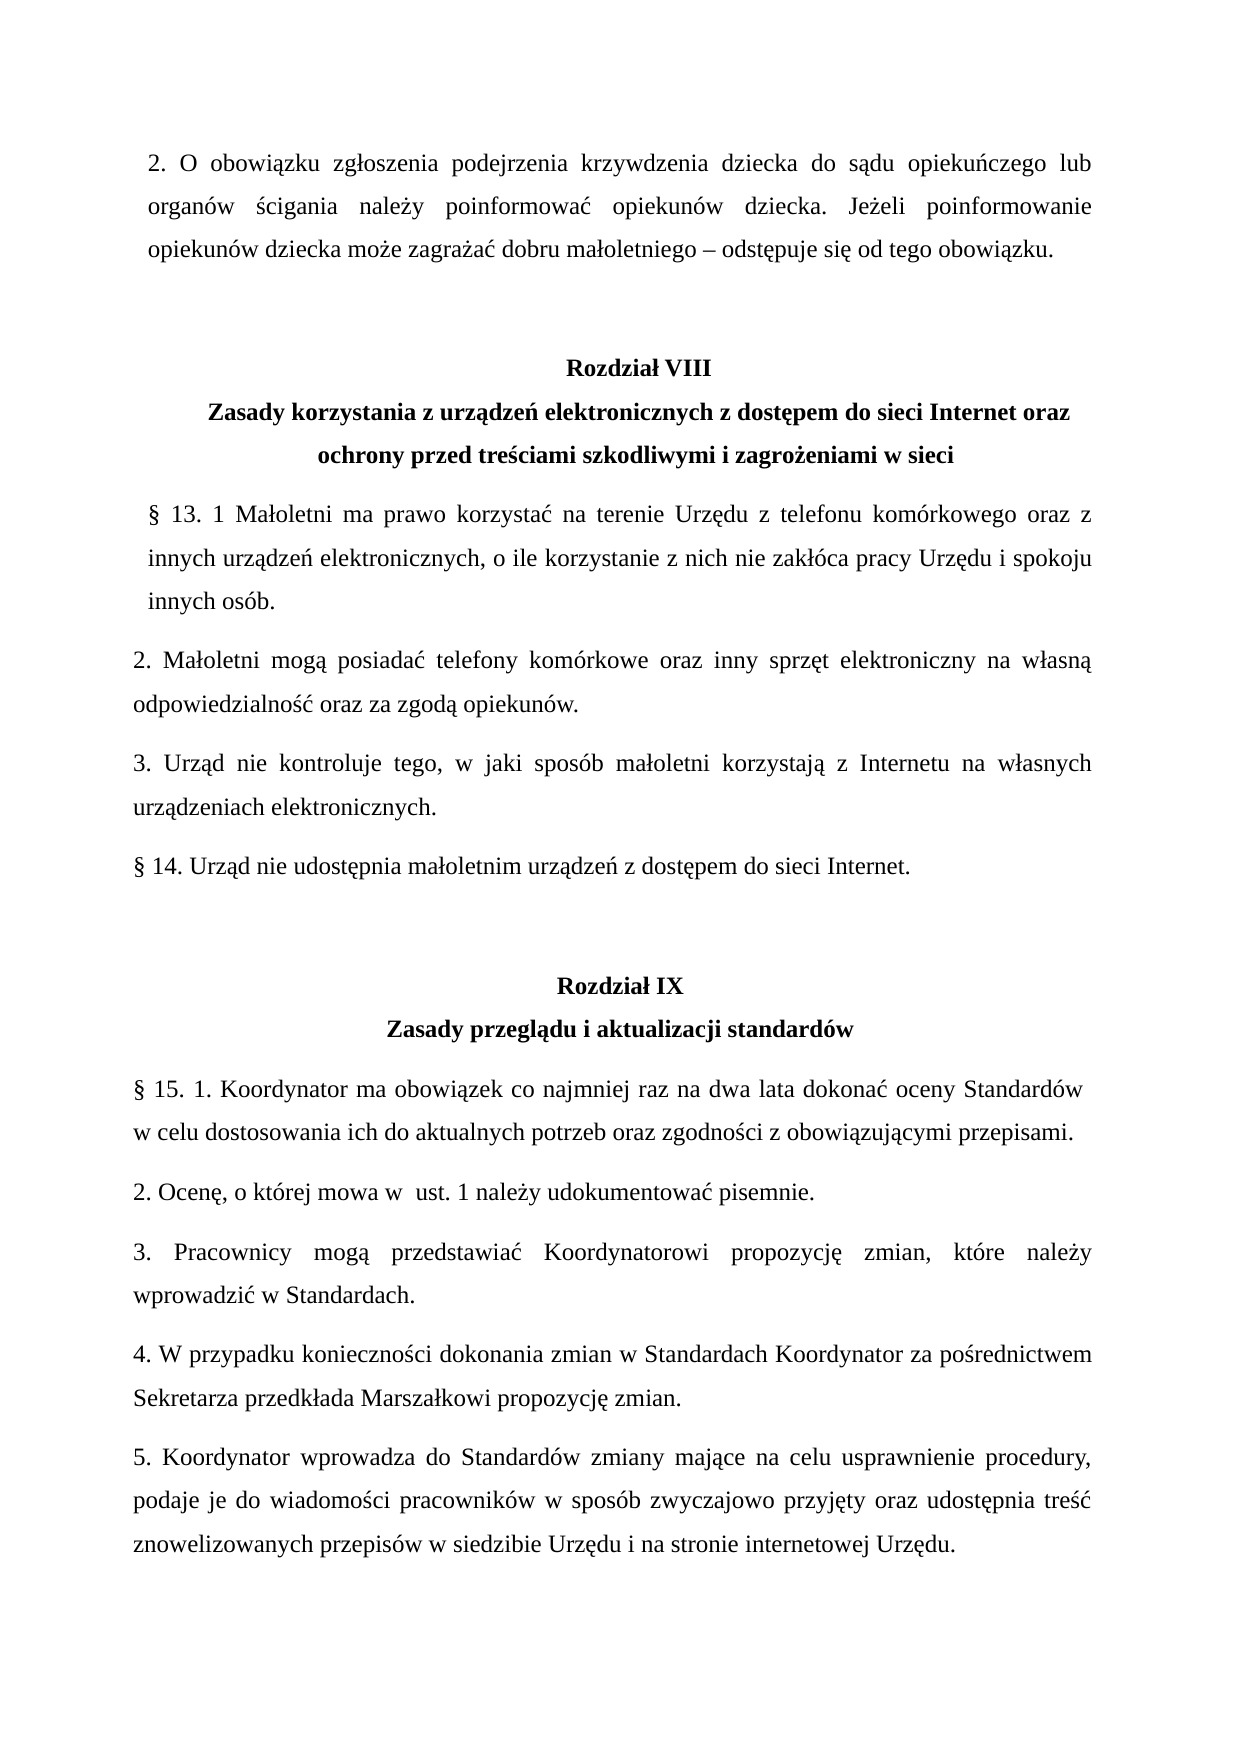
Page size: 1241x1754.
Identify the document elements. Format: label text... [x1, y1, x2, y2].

text § 13. 1 Małoletni ma prawo korzystać na terenie Urzędu z telefonu komórkowego oraz z innych urządzeń elektronicznych, o ile korzystanie z nich nie zakłóca pracy Urzędu i spokoju innych osób. [148, 499, 1093, 614]
text § 14. Urząd nie udostępnia małoletnim urządzeń z dostępem do sieci Internet. [103, 851, 1093, 880]
text Rozdział VIII Zasady korzystania z urządzeń elektronicznych z dostępem do sieci Internet oraz ochrony przed treściami szkodliwymi i zagrożeniami w sieci [185, 353, 1093, 468]
text 3. Pracownicy mogą przedstawiać Koordynatorowi propozycję zmian, które należy wprowadzić w Standardach. [133, 1237, 1093, 1308]
text 2. Małoletni mogą posiadać telefony komórkowe oraz inny sprzęt elektroniczny na własną odpowiedzialność oraz za zgodą opiekunów. [133, 646, 1093, 717]
text 5. Koordynator wprowadza do Standardów zmiany mające na celu usprawnienie procedury, podaje je do wiadomości pracowników w sposób zwyczajowo przyjęty oraz udostępnia treść znowelizowanych przepisów w siedzibie Urzędu i na stronie internetowej Urzędu. [133, 1442, 1093, 1557]
text 4. W przypadku konieczności dokonania zmian w Standardach Koordynator za pośrednictwem Sekretarza przedkłada Marszałkowi propozycję zmian. [133, 1339, 1093, 1411]
text 3. Urząd nie kontroluje tego, w jaki sposób małoletni korzystają z Internetu na własnych urządzeniach elektronicznych. [133, 748, 1093, 820]
text § 15. 1. Koordynator ma obowiązek co najmniej raz na dwa lata dokonać oceny Standardów w celu dostosowania ich do aktualnych potrzeb oraz zgodności z obowiązującymi przepisami. [133, 1074, 1093, 1146]
text 2. Ocenę, o której mowa w ust. 1 należy udokumentować pisemnie. [133, 1177, 1093, 1206]
text Rozdział IX Zasady przeglądu i aktualizacji standardów [148, 971, 1093, 1043]
text 2. O obowiązku zgłoszenia podejrzenia krzywdzenia dziecka do sądu opiekuńczego lub organów ścigania należy poinformować opiekunów dziecka. Jeżeli poinformowanie opiekunów dziecka może zagrażać dobru małoletniego – odstępuje się od tego obowiązku. [148, 148, 1093, 263]
